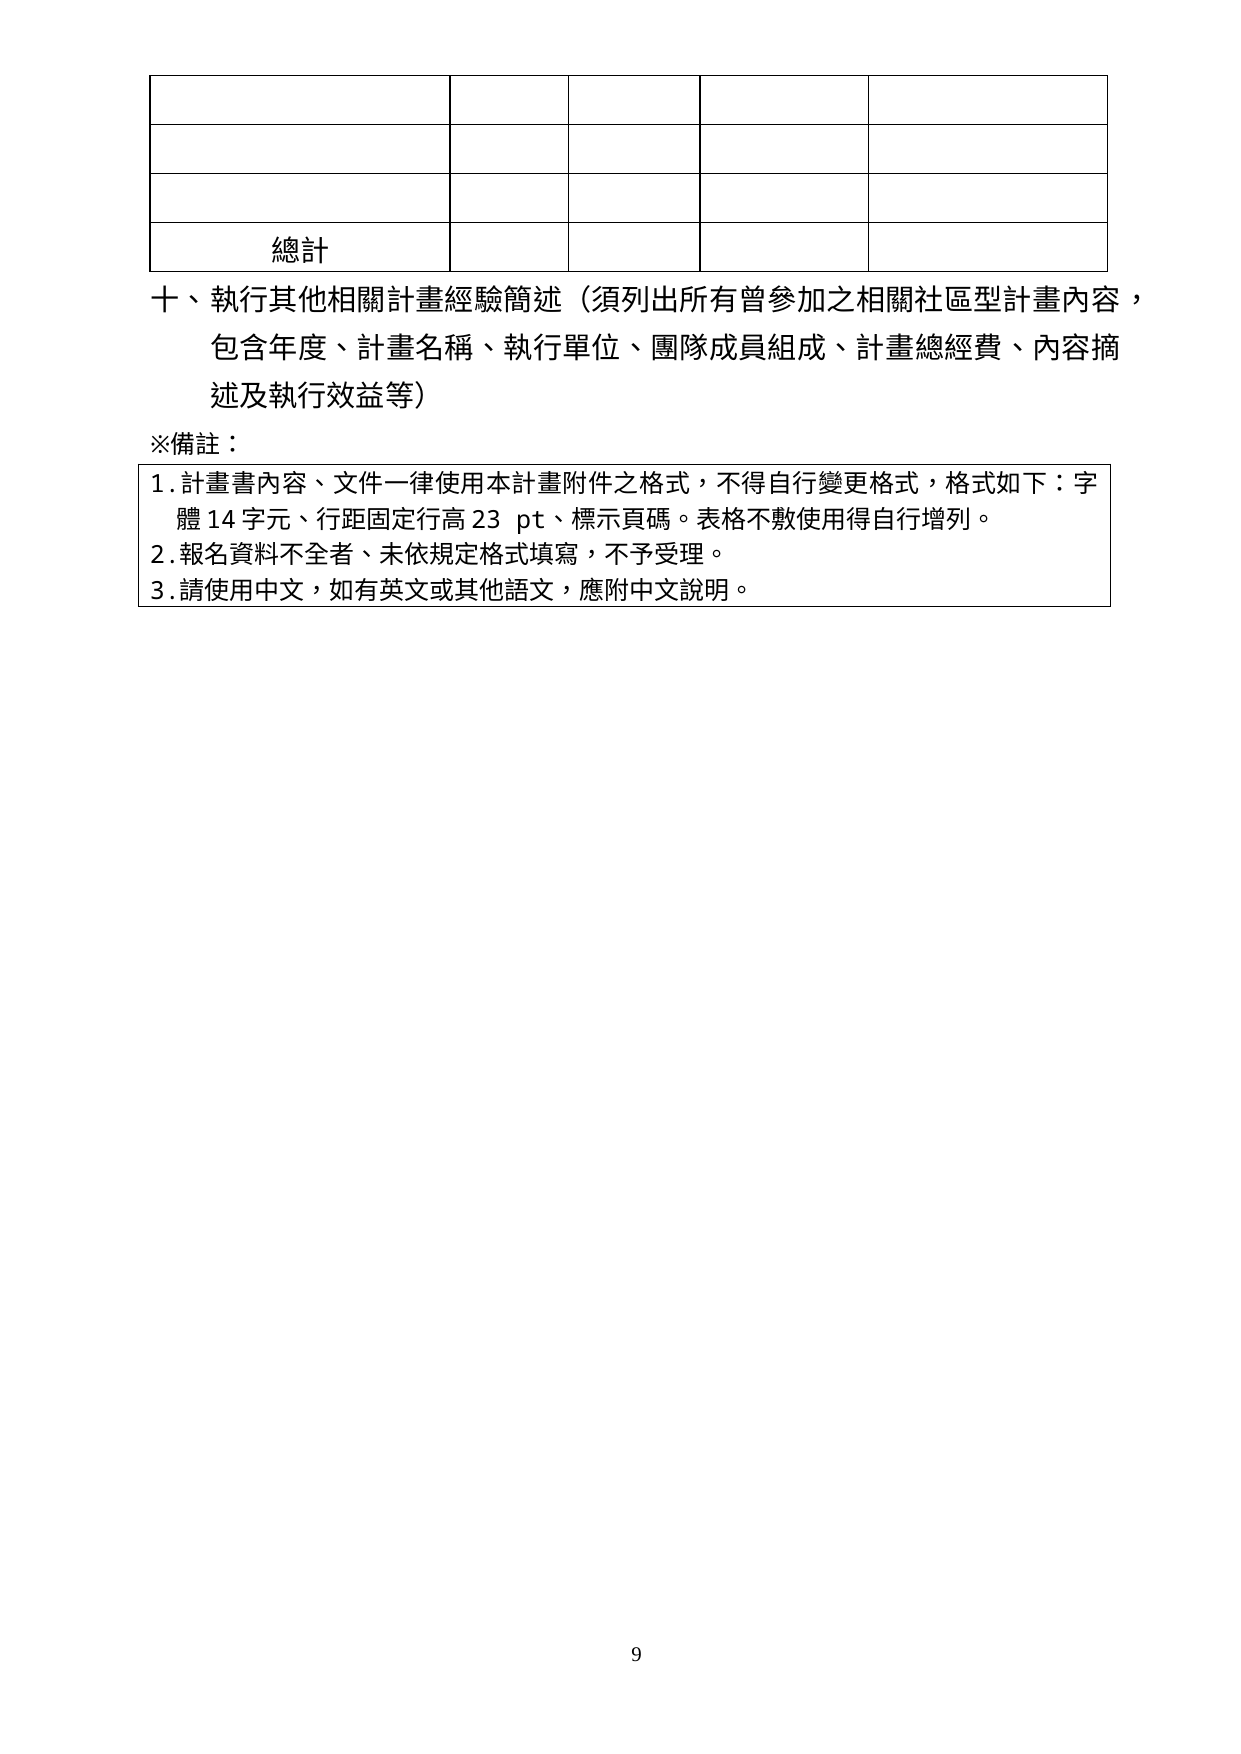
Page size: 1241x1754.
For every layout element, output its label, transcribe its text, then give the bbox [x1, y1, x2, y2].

table_cell [569, 174, 699, 222]
table_cell [569, 125, 699, 173]
table_cell [151, 125, 449, 173]
table_cell [451, 125, 568, 173]
table_cell [869, 174, 1107, 222]
table_cell [701, 174, 868, 222]
table_cell [701, 223, 868, 271]
table_cell [701, 76, 868, 124]
table_header 1.計畫書內容、文件一律使用本計畫附件之格式，不得自行變更格式，格式如下：字體14字元、行距固定行高23 pt、標示頁碼。表格不敷使用得自行增列。 2.報名資料不全者、未依規定格式填寫，不予受理。 3.請使用中文，如有英文或其他語文，應附中文說明。 [139, 465, 1110, 606]
table_cell [869, 76, 1107, 124]
table_cell [569, 223, 699, 271]
table_cell [701, 125, 868, 173]
table_cell [869, 223, 1107, 271]
table_cell [451, 174, 568, 222]
table_cell [569, 76, 699, 124]
list 執行其他相關計畫經驗簡述（須列出所有曾參加之相關社區型計畫內容，包含年度、計畫名稱、執行單位、團隊成員組成、計畫總經費、內容摘述及執行效益等） [150, 272, 1122, 416]
table_cell 總計 [151, 223, 449, 271]
table_cell [451, 76, 568, 124]
table_cell [151, 76, 449, 124]
table_cell [451, 223, 568, 271]
text ※備註： [150, 416, 1122, 463]
table_cell [151, 174, 449, 222]
table_cell [869, 125, 1107, 173]
